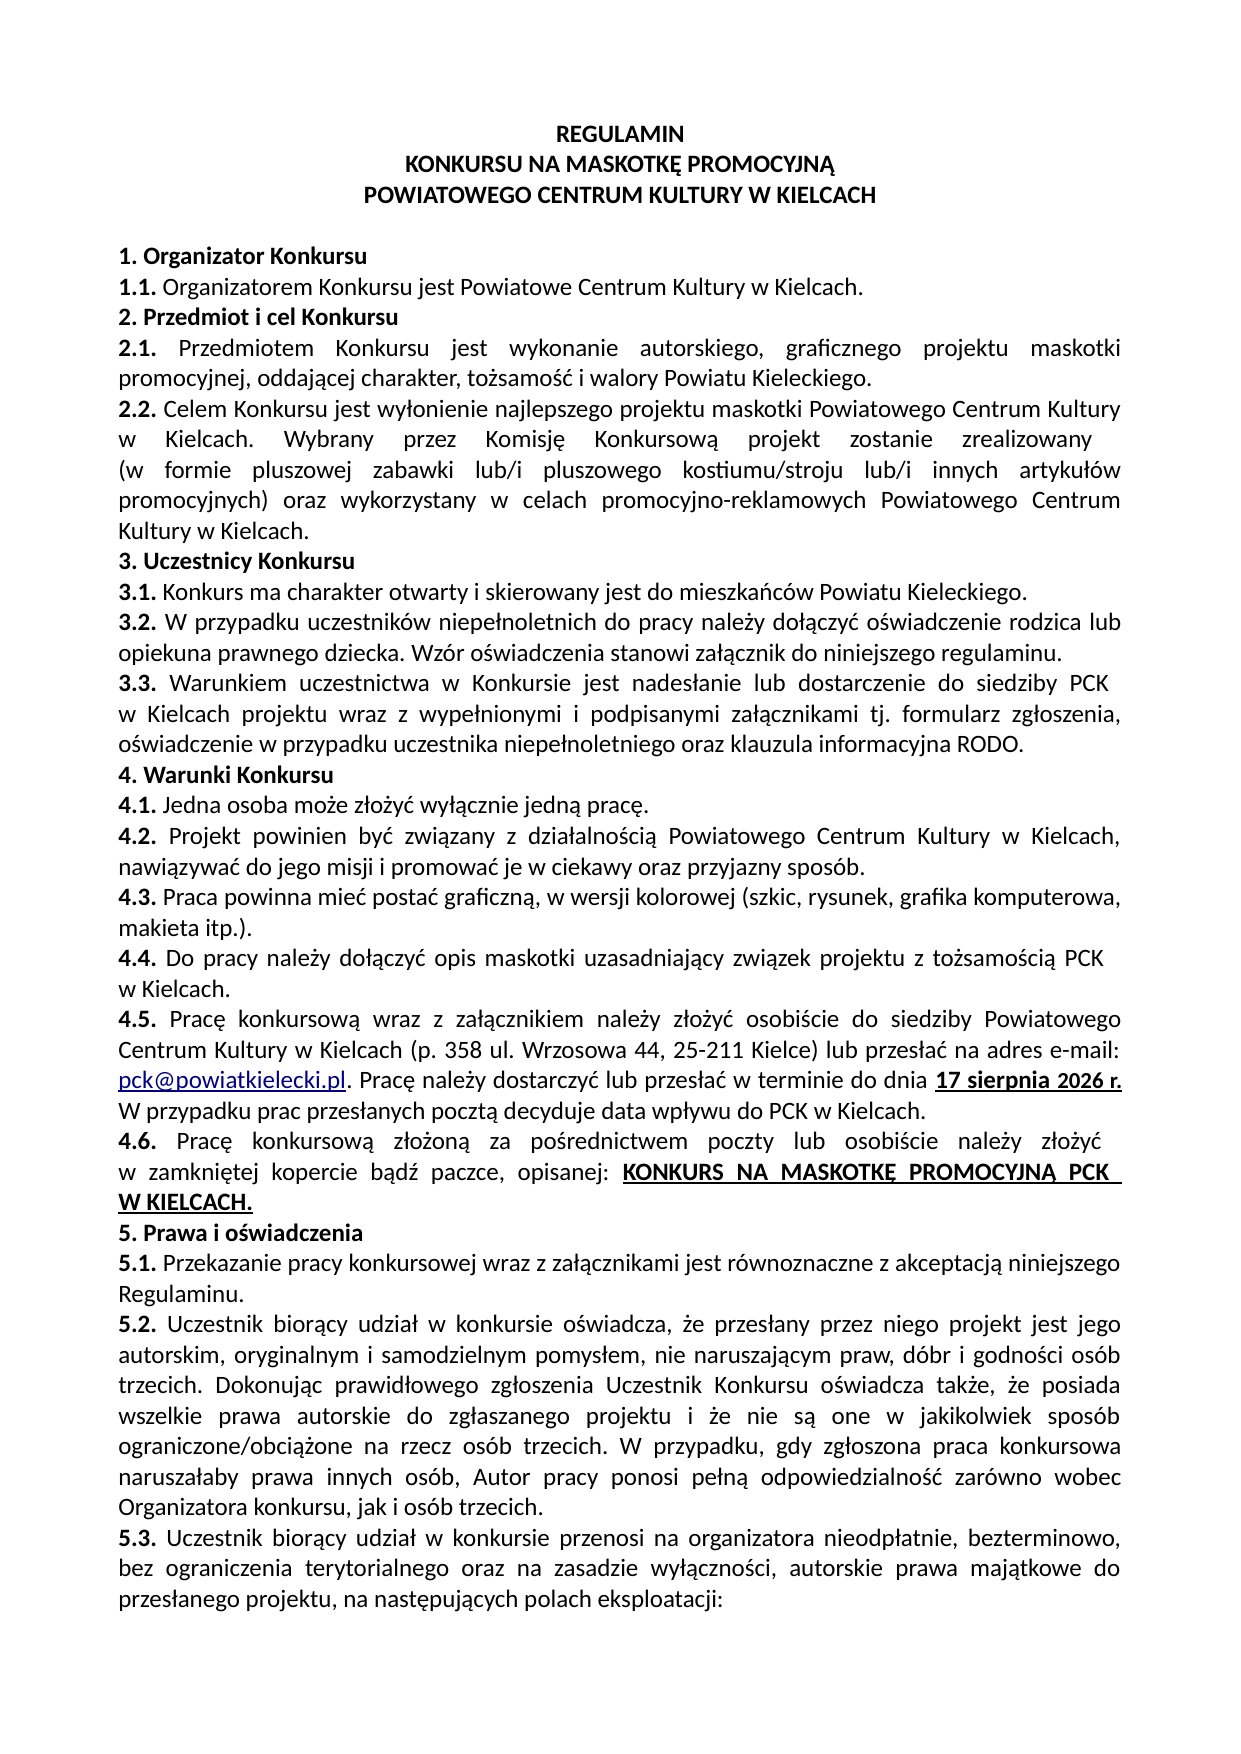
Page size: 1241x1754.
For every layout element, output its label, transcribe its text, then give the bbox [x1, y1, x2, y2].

text REGULAMIN [118, 118, 1122, 149]
text KONKURSU NA MASKOTKĘ PROMOCYJNĄ [118, 149, 1122, 179]
text 5.1. Przekazanie pracy konkursowej wraz z załącznikami jest równoznaczne z akceptacją niniejszego Regulaminu. [118, 1247, 1122, 1308]
text 2. Przedmiot i cel Konkursu [118, 301, 1122, 332]
text 5.3. Uczestnik biorący udział w konkursie przenosi na organizatora nieodpłatnie, bezterminowo, bez ograniczenia terytorialnego oraz na zasadzie wyłączności, autorskie prawa majątkowe do przesłanego projektu, na następujących polach eksploatacji: [118, 1522, 1122, 1614]
text 4.4. Do pracy należy dołączyć opis maskotki uzasadniający związek projektu z tożsamością PCK w Kielcach. [118, 942, 1122, 1003]
text 4.6. Pracę konkursową złożoną za pośrednictwem poczty lub osobiście należy złożyć w zamkniętej kopercie bądź paczce, opisanej: KONKURS NA MASKOTKĘ PROMOCYJNĄ PCK W KIELCACH. [118, 1125, 1122, 1217]
text 3.3. Warunkiem uczestnictwa w Konkursie jest nadesłanie lub dostarczenie do siedziby PCK w Kielcach projektu wraz z wypełnionymi i podpisanymi załącznikami tj. formularz zgłoszenia, oświadczenie w przypadku uczestnika niepełnoletniego oraz klauzula informacyjna RODO. [118, 667, 1122, 759]
text 3.2. W przypadku uczestników niepełnoletnich do pracy należy dołączyć oświadczenie rodzica lub opiekuna prawnego dziecka. Wzór oświadczenia stanowi załącznik do niniejszego regulaminu. [118, 606, 1122, 667]
text 5. Prawa i oświadczenia [118, 1217, 1122, 1247]
text 4.3. Praca powinna mieć postać graficzną, w wersji kolorowej (szkic, rysunek, grafika komputerowa, makieta itp.). [118, 881, 1122, 942]
text 3. Uczestnicy Konkursu [118, 545, 1122, 576]
text 2.1. Przedmiotem Konkursu jest wykonanie autorskiego, graficznego projektu maskotki promocyjnej, oddającej charakter, tożsamość i walory Powiatu Kieleckiego. [118, 332, 1122, 393]
text 4.1. Jedna osoba może złożyć wyłącznie jedną pracę. [118, 789, 1122, 820]
text 3.1. Konkurs ma charakter otwarty i skierowany jest do mieszkańców Powiatu Kieleckiego. [118, 576, 1122, 606]
text POWIATOWEGO CENTRUM KULTURY W KIELCACH [118, 179, 1122, 210]
text 5.2. Uczestnik biorący udział w konkursie oświadcza, że przesłany przez niego projekt jest jego autorskim, oryginalnym i samodzielnym pomysłem, nie naruszającym praw, dóbr i godności osób trzecich. Dokonując prawidłowego zgłoszenia Uczestnik Konkursu oświadcza także, że posiada wszelkie prawa autorskie do zgłaszanego projektu i że nie są one w jakikolwiek sposób ograniczone/obciążone na rzecz osób trzecich. W przypadku, gdy zgłoszona praca konkursowa naruszałaby prawa innych osób, Autor pracy ponosi pełną odpowiedzialność zarówno wobec Organizatora konkursu, jak i osób trzecich. [118, 1308, 1122, 1522]
text 2.2. Celem Konkursu jest wyłonienie najlepszego projektu maskotki Powiatowego Centrum Kultury w Kielcach. Wybrany przez Komisję Konkursową projekt zostanie zrealizowany (w formie pluszowej zabawki lub/i pluszowego kostiumu/stroju lub/i innych artykułów promocyjnych) oraz wykorzystany w celach promocyjno-reklamowych Powiatowego Centrum Kultury w Kielcach. [118, 393, 1122, 545]
text 4. Warunki Konkursu [118, 759, 1122, 789]
text 1.1. Organizatorem Konkursu jest Powiatowe Centrum Kultury w Kielcach. [118, 271, 1122, 301]
text 1. Organizator Konkursu [118, 240, 1122, 271]
text 4.2. Projekt powinien być związany z działalnością Powiatowego Centrum Kultury w Kielcach, nawiązywać do jego misji i promować je w ciekawy oraz przyjazny sposób. [118, 820, 1122, 881]
text 4.5. Pracę konkursową wraz z załącznikiem należy złożyć osobiście do siedziby Powiatowego Centrum Kultury w Kielcach (p. 358 ul. Wrzosowa 44, 25-211 Kielce) lub przesłać na adres e-mail: pck@powiatkielecki.pl. Pracę należy dostarczyć lub przesłać w terminie do dnia 17 sierpnia 2026 r. W przypadku prac przesłanych pocztą decyduje data wpływu do PCK w Kielcach. [118, 1003, 1122, 1125]
